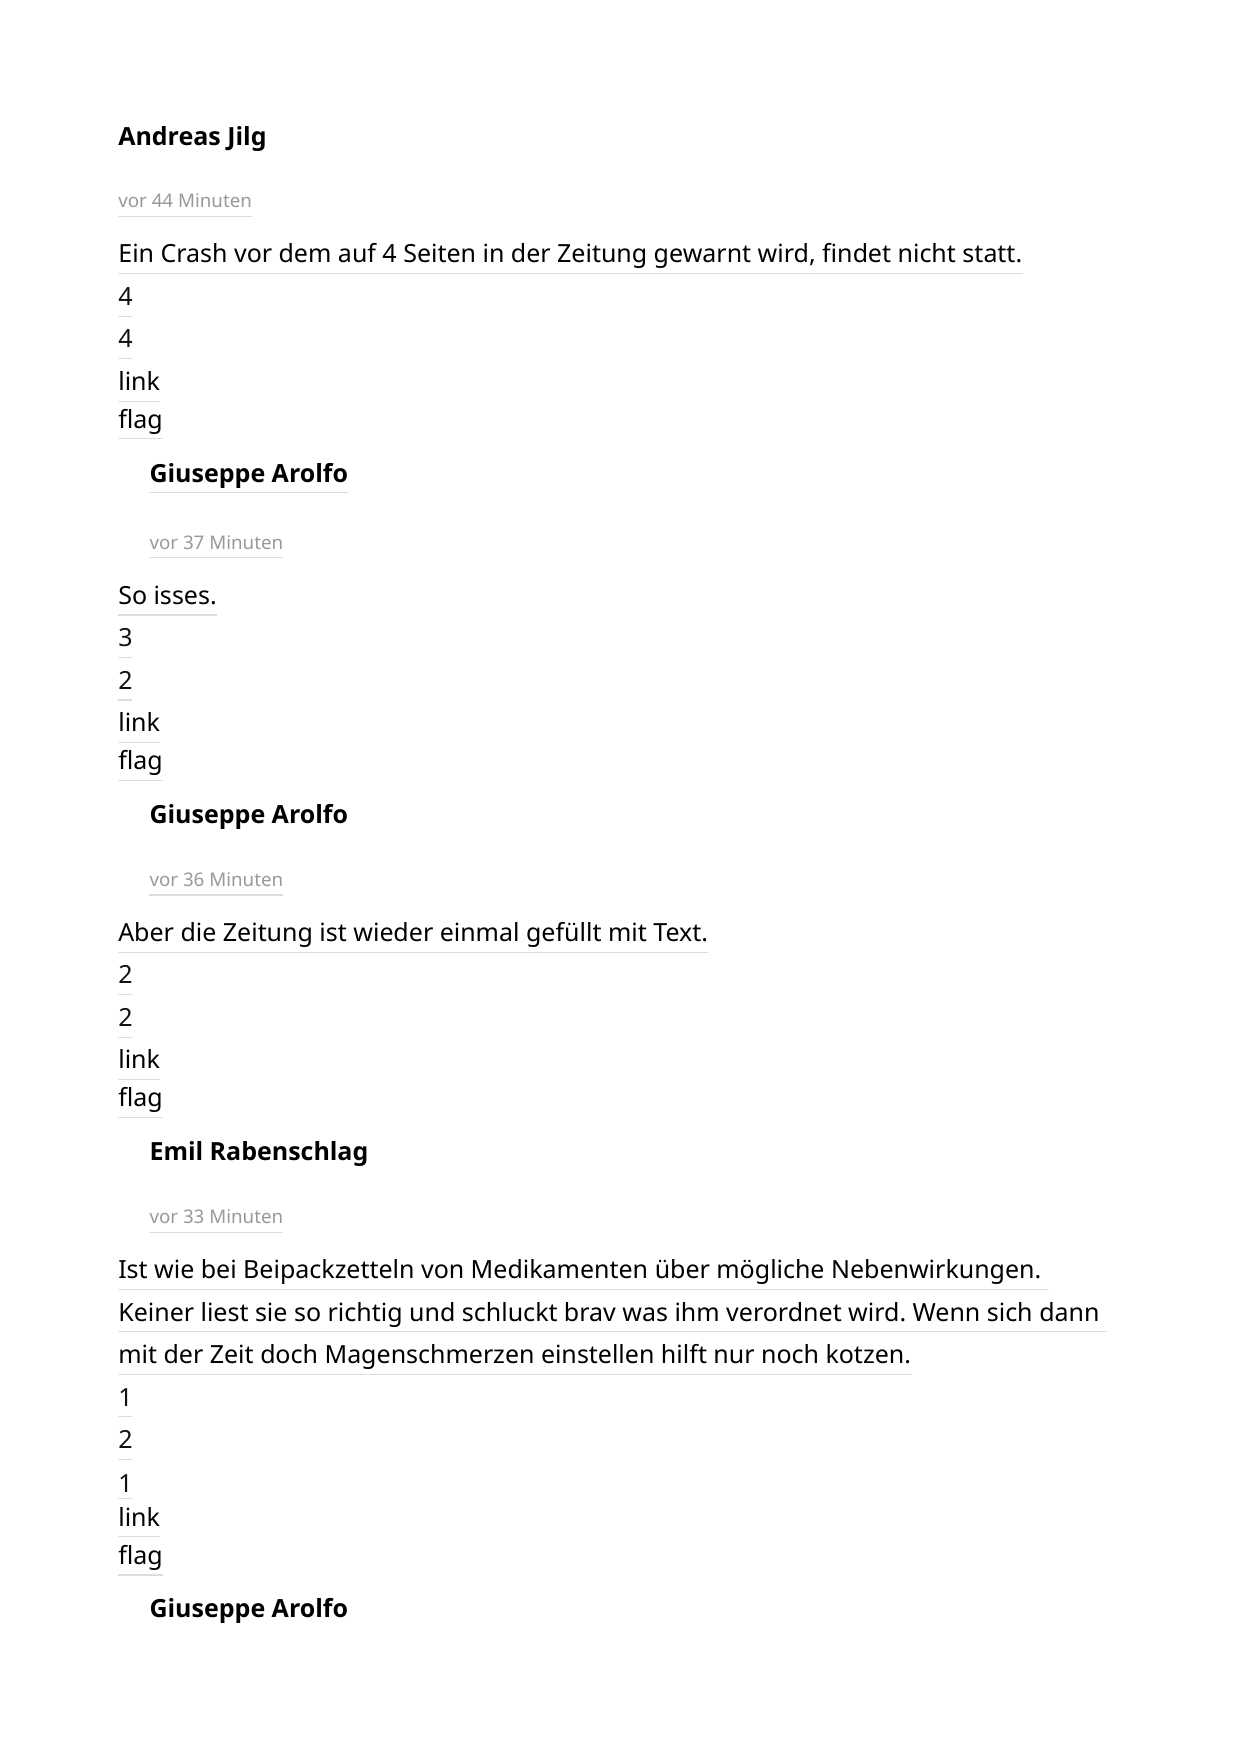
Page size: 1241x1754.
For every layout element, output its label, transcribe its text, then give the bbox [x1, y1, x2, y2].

text Ein Crash vor dem auf 4 Seiten in der Zeitung gewarnt wird, findet nicht statt. [118, 236, 1122, 274]
text 4 [118, 321, 1122, 359]
text 2 [118, 999, 1122, 1038]
text link [118, 1042, 1122, 1080]
text vor 37 Minuten [149, 529, 1117, 558]
text flag [118, 743, 1122, 781]
text Andreas Jilg [118, 118, 1122, 152]
text link [118, 1499, 1122, 1537]
text Emil Rabenschlag [149, 1134, 1122, 1168]
text 2 [118, 957, 1122, 995]
text vor 36 Minuten [149, 866, 1117, 896]
text flag [118, 402, 1122, 439]
text link [118, 363, 1122, 402]
text flag [118, 1537, 1122, 1576]
text Ist wie bei Beipackzetteln von Medikamenten über mögliche Nebenwirkungen. Keiner liest sie so richtig und schluckt brav was ihm verordnet wird. Wenn sich dann mit der Zeit doch Magenschmerzen einstellen hilft nur noch kotzen. [118, 1252, 1122, 1375]
text Giuseppe Arolfo [149, 1591, 1122, 1625]
text vor 44 Minuten [118, 187, 1117, 217]
text 1 [118, 1464, 1122, 1499]
text 4 [118, 278, 1122, 317]
text So isses. [118, 577, 1122, 616]
text Giuseppe Arolfo [149, 455, 1122, 493]
text 1 [118, 1379, 1122, 1417]
text Aber die Zeitung ist wieder einmal gefüllt mit Text. [118, 914, 1122, 953]
text 2 [118, 1422, 1122, 1460]
text link [118, 705, 1122, 743]
text vor 33 Minuten [149, 1203, 1117, 1233]
text Giuseppe Arolfo [149, 797, 1122, 831]
text 2 [118, 662, 1122, 701]
text flag [118, 1080, 1122, 1118]
text 3 [118, 620, 1122, 658]
